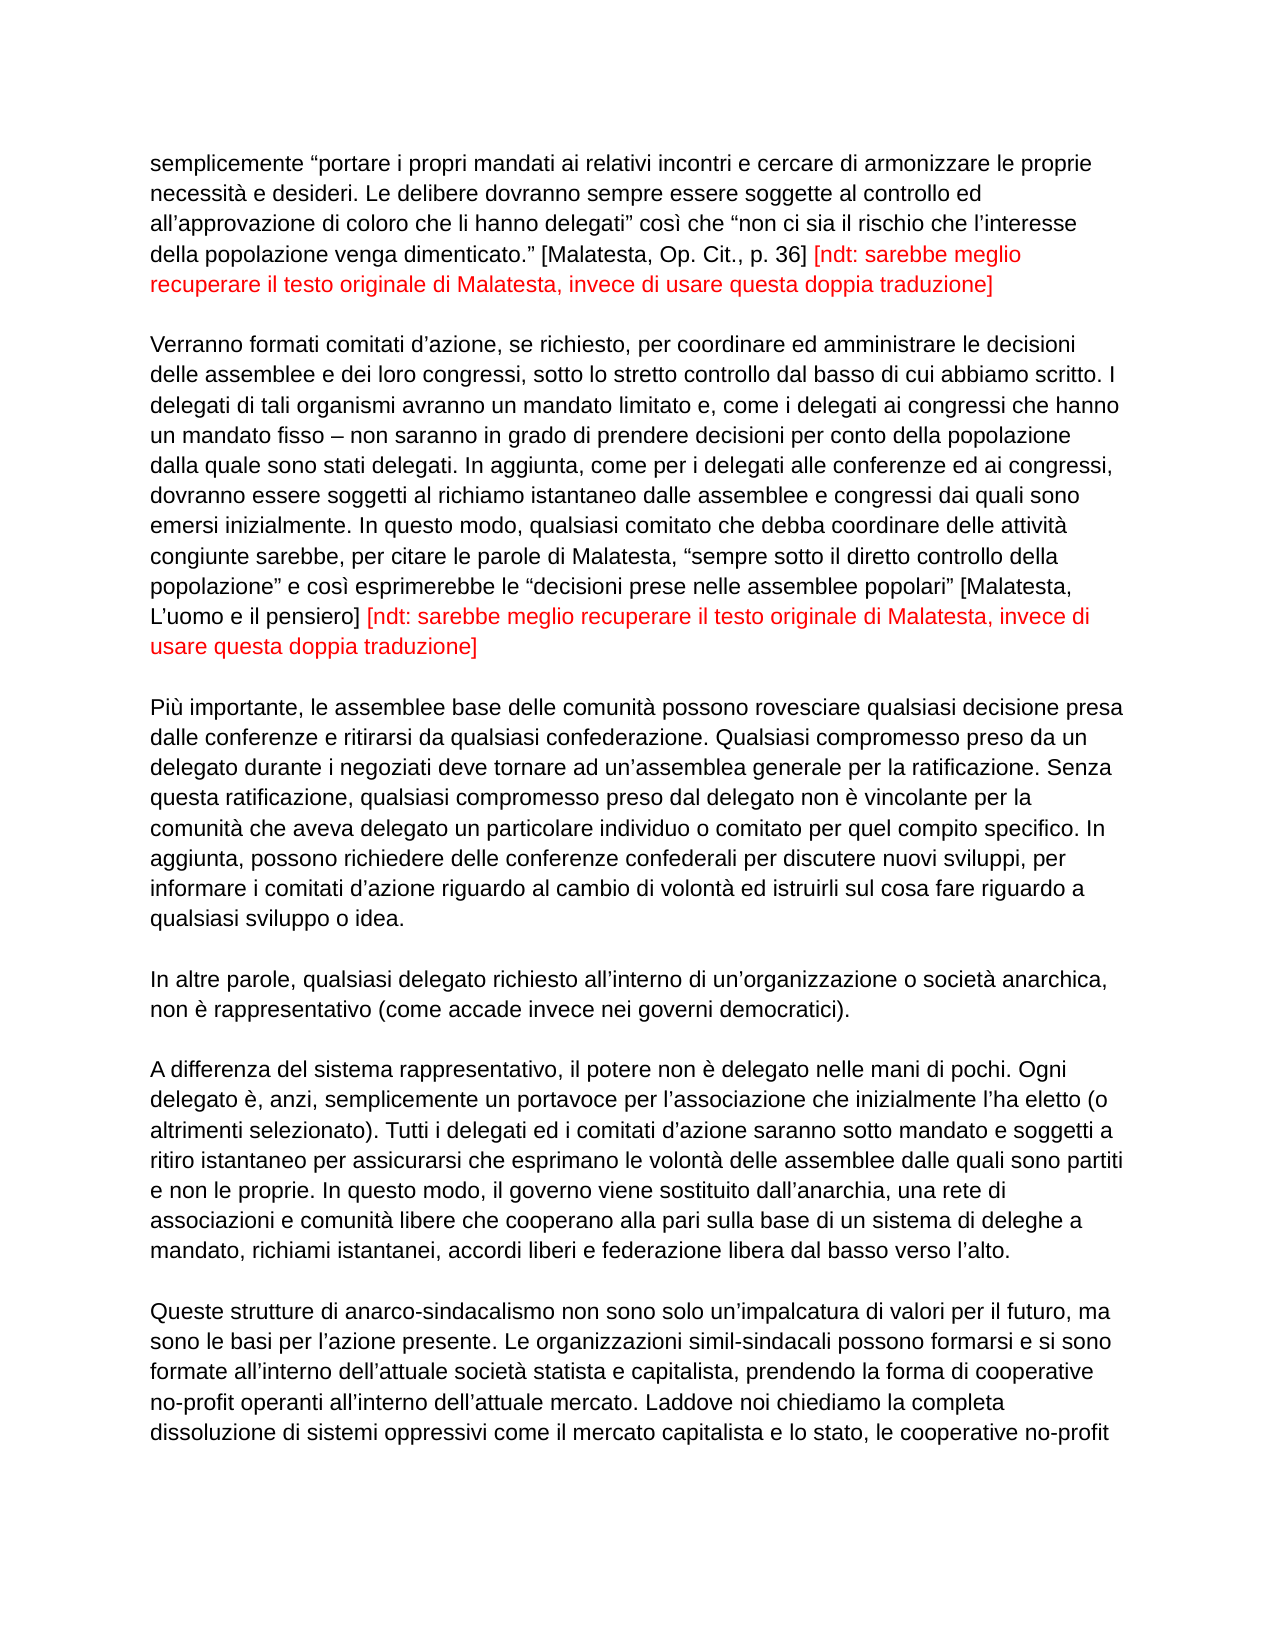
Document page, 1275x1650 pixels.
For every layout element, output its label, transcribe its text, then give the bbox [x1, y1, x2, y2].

text In altre parole, qualsiasi delegato richiesto all’interno di un’organizzazione o società anarchica, non è rappresentativo (come accade invece nei governi democratici). [150, 966, 1125, 1022]
text Verranno formati comitati d’azione, se richiesto, per coordinare ed amministrare le decisioni delle assemblee e dei loro congressi, sotto lo stretto controllo dal basso di cui abbiamo scritto. I delegati di tali organismi avranno un mandato limitato e, come i delegati ai congressi che hanno un mandato fisso – non saranno in grado di prendere decisioni per conto della popolazione dalla quale sono stati delegati. In aggiunta, come per i delegati alle conferenze ed ai congressi, dovranno essere soggetti al richiamo istantaneo dalle assemblee e congressi dai quali sono emersi inizialmente. In questo modo, qualsiasi comitato che debba coordinare delle attività congiunte sarebbe, per citare le parole di Malatesta, “sempre sotto il diretto controllo della popolazione” e così esprimerebbe le “decisioni prese nelle assemblee popolari” [Malatesta, L’uomo e il pensiero] [ndt: sarebbe meglio recuperare il testo originale di Malatesta, invece di usare questa doppia traduzione] [150, 331, 1125, 660]
text Più importante, le assemblee base delle comunità possono rovesciare qualsiasi decisione presa dalle conferenze e ritirarsi da qualsiasi confederazione. Qualsiasi compromesso preso da un delegato durante i negoziati deve tornare ad un’assemblea generale per la ratificazione. Senza questa ratificazione, qualsiasi compromesso preso dal delegato non è vincolante per la comunità che aveva delegato un particolare individuo o comitato per quel compito specifico. In aggiunta, possono richiedere delle conferenze confederali per discutere nuovi sviluppi, per informare i comitati d’azione riguardo al cambio di volontà ed istruirli sul cosa fare riguardo a qualsiasi sviluppo o idea. [150, 694, 1125, 932]
text semplicemente “portare i propri mandati ai relativi incontri e cercare di armonizzare le proprie necessità e desideri. Le delibere dovranno sempre essere soggette al controllo ed all’approvazione di coloro che li hanno delegati” così che “non ci sia il rischio che l’interesse della popolazione venga dimenticato.” [Malatesta, Op. Cit., p. 36] [ndt: sarebbe meglio recuperare il testo originale di Malatesta, invece di usare questa doppia traduzione] [150, 150, 1125, 297]
text A differenza del sistema rappresentativo, il potere non è delegato nelle mani di pochi. Ogni delegato è, anzi, semplicemente un portavoce per l’associazione che inizialmente l’ha eletto (o altrimenti selezionato). Tutti i delegati ed i comitati d’azione saranno sotto mandato e soggetti a ritiro istantaneo per assicurarsi che esprimano le volontà delle assemblee dalle quali sono partiti e non le proprie. In questo modo, il governo viene sostituito dall’anarchia, una rete di associazioni e comunità libere che cooperano alla pari sulla base di un sistema di deleghe a mandato, richiami istantanei, accordi liberi e federazione libera dal basso verso l’alto. [150, 1056, 1125, 1264]
text Queste strutture di anarco-sindacalismo non sono solo un’impalcatura di valori per il futuro, ma sono le basi per l’azione presente. Le organizzazioni simil-sindacali possono formarsi e si sono formate all’interno dell’attuale società statista e capitalista, prendendo la forma di cooperative no-profit operanti all’interno dell’attuale mercato. Laddove noi chiediamo la completa dissoluzione di sistemi oppressivi come il mercato capitalista e lo stato, le cooperative no-profit [150, 1298, 1125, 1445]
